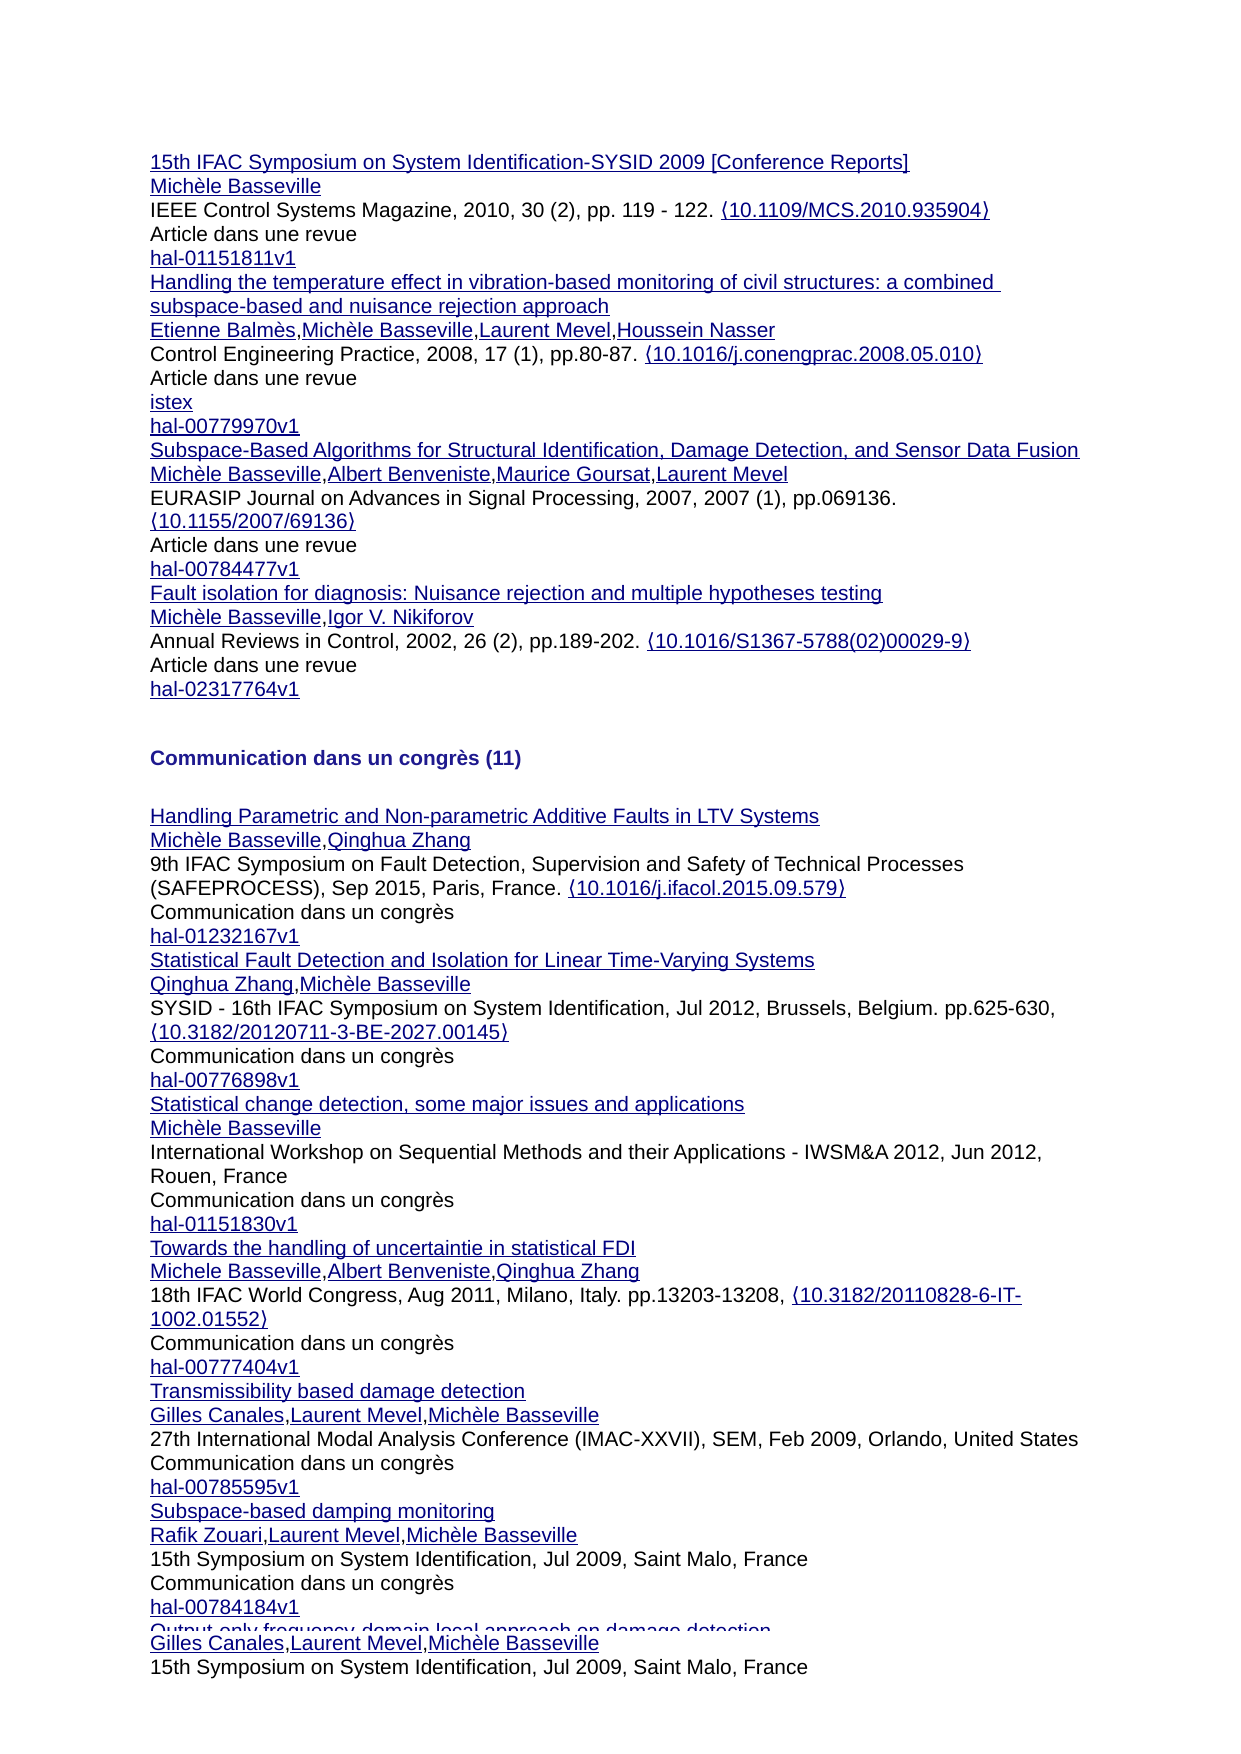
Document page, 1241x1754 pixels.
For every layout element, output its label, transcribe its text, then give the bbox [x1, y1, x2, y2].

subtitle Communication dans un congrès (11) [150, 746, 1090, 770]
table_cell Transmissibility based damage detection Gilles Canales,Laurent Mevel,Michèle Basseville 27th International Modal Analysis Conference (IMAC-XXVII), SEM, Feb 2009, Orlando, United States Communication dans un congrès hal-00785595v1 [150, 1379, 1090, 1499]
table_cell Subspace-Based Algorithms for Structural Identification, Damage Detection, and Sensor Data Fusion Michèle Basseville,Albert Benveniste,Maurice Goursat,Laurent Mevel EURASIP Journal on Advances in Signal Processing, 2007, 2007 (1), pp.069136. ⟨10.1155/2007/69136⟩ Article dans une revue hal-00784477v1 [150, 438, 1090, 581]
table_cell Handling the temperature effect in vibration-based monitoring of civil structures: a combined subspace-based and nuisance rejection approach Etienne Balmès,Michèle Basseville,Laurent Mevel,Houssein Nasser Control Engineering Practice, 2008, 17 (1), pp.80-87. ⟨10.1016/j.conengprac.2008.05.010⟩ Article dans une revue istex hal-00779970v1 [150, 270, 1090, 437]
table_cell Towards the handling of uncertaintie in statistical FDI Michele Basseville,Albert Benveniste,Qinghua Zhang 18th IFAC World Congress, Aug 2011, Milano, Italy. pp.13203-13208, ⟨10.3182/20110828-6-IT-1002.01552⟩ Communication dans un congrès hal-00777404v1 [150, 1235, 1090, 1379]
table_cell 15th IFAC Symposium on System Identification-SYSID 2009 [Conference Reports] Michèle Basseville IEEE Control Systems Magazine, 2010, 30 (2), pp. 119 - 122. ⟨10.1109/MCS.2010.935904⟩ Article dans une revue hal-01151811v1 [150, 150, 1090, 270]
table_cell Output-only frequency-domain local approach on damage detection Gilles Canales,Laurent Mevel,Michèle Basseville 15th Symposium on System Identification, Jul 2009, Saint Malo, France [150, 1619, 1090, 1679]
table_cell Statistical change detection, some major issues and applications Michèle Basseville International Workshop on Sequential Methods and their Applications - IWSM&A 2012, Jun 2012, Rouen, France Communication dans un congrès hal-01151830v1 [150, 1092, 1090, 1235]
table_header Handling Parametric and Non-parametric Additive Faults in LTV Systems Michèle Basseville,Qinghua Zhang 9th IFAC Symposium on Fault Detection, Supervision and Safety of Technical Processes (SAFEPROCESS), Sep 2015, Paris, France. ⟨10.1016/j.ifacol.2015.09.579⟩ Communication dans un congrès hal-01232167v1 [150, 804, 1090, 948]
table_cell Statistical Fault Detection and Isolation for Linear Time-Varying Systems Qinghua Zhang,Michèle Basseville SYSID - 16th IFAC Symposium on System Identification, Jul 2012, Brussels, Belgium. pp.625-630, ⟨10.3182/20120711-3-BE-2027.00145⟩ Communication dans un congrès hal-00776898v1 [150, 948, 1090, 1092]
table_cell Fault isolation for diagnosis: Nuisance rejection and multiple hypotheses testing Michèle Basseville,Igor V. Nikiforov Annual Reviews in Control, 2002, 26 (2), pp.189-202. ⟨10.1016/S1367-5788(02)00029-9⟩ Article dans une revue hal-02317764v1 [150, 581, 1090, 701]
table_cell Subspace-based damping monitoring Rafik Zouari,Laurent Mevel,Michèle Basseville 15th Symposium on System Identification, Jul 2009, Saint Malo, France Communication dans un congrès hal-00784184v1 [150, 1499, 1090, 1619]
